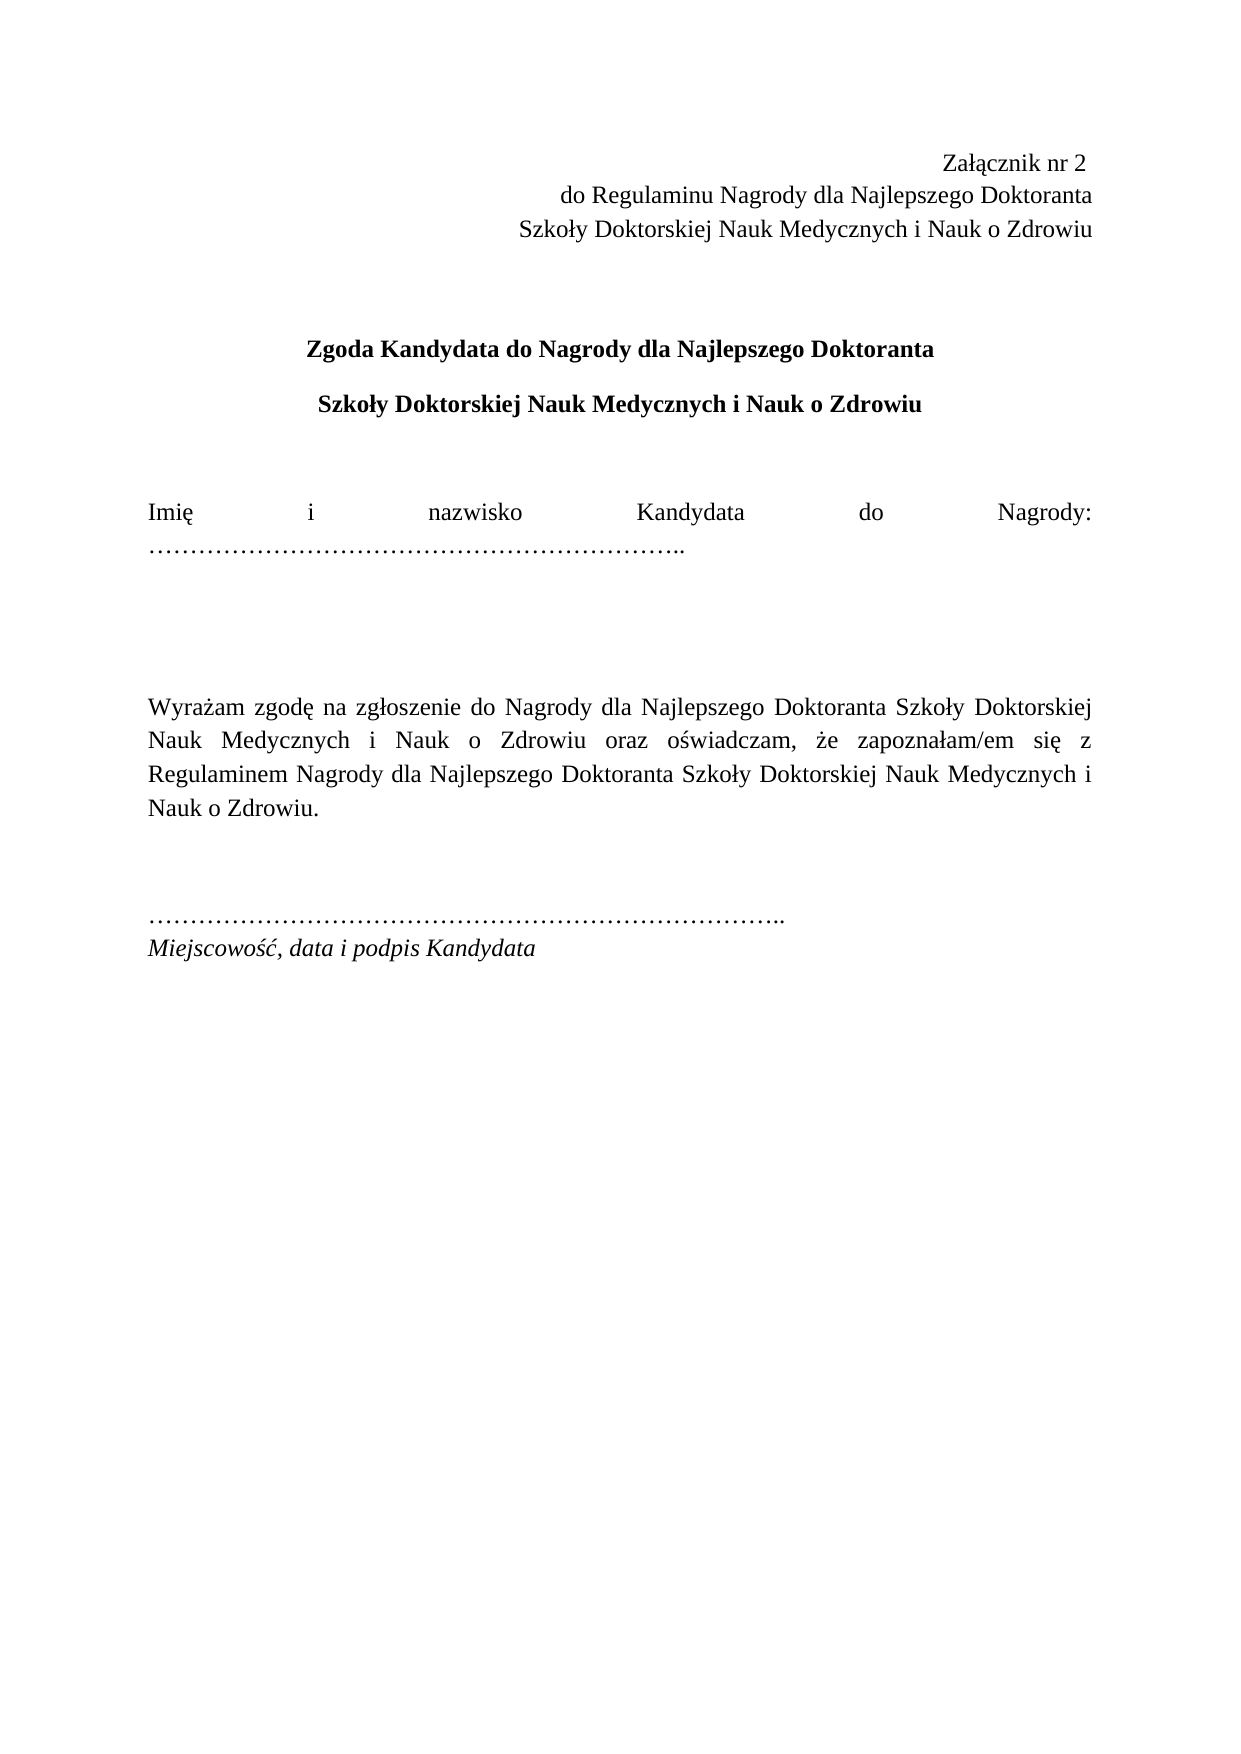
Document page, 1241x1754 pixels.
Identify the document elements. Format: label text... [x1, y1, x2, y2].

text Wyrażam zgodę na zgłoszenie do Nagrody dla Najlepszego Doktoranta Szkoły Doktorskiej Nauk Medycznych i Nauk o Zdrowiu oraz oświadczam, że zapoznałam/em się z Regulaminem Nagrody dla Najlepszego Doktoranta Szkoły Doktorskiej Nauk Medycznych i Nauk o Zdrowiu. [148, 692, 1093, 821]
text Imię i nazwisko Kandydata do Nagrody: ……………………………………………………….. [148, 497, 1093, 559]
text Szkoły Doktorskiej Nauk Medycznych i Nauk o Zdrowiu [148, 214, 1093, 242]
text Zgoda Kandydata do Nagrody dla Najlepszego Doktoranta [148, 333, 1093, 364]
text do Regulaminu Nagrody dla Najlepszego Doktoranta [148, 181, 1093, 209]
text Szkoły Doktorskiej Nauk Medycznych i Nauk o Zdrowiu [148, 389, 1093, 418]
list ………………………………………………………………….. [148, 900, 1093, 929]
text Załącznik nr 2 [148, 148, 1093, 176]
list Miejscowość, data i podpis Kandydata [148, 933, 1093, 962]
